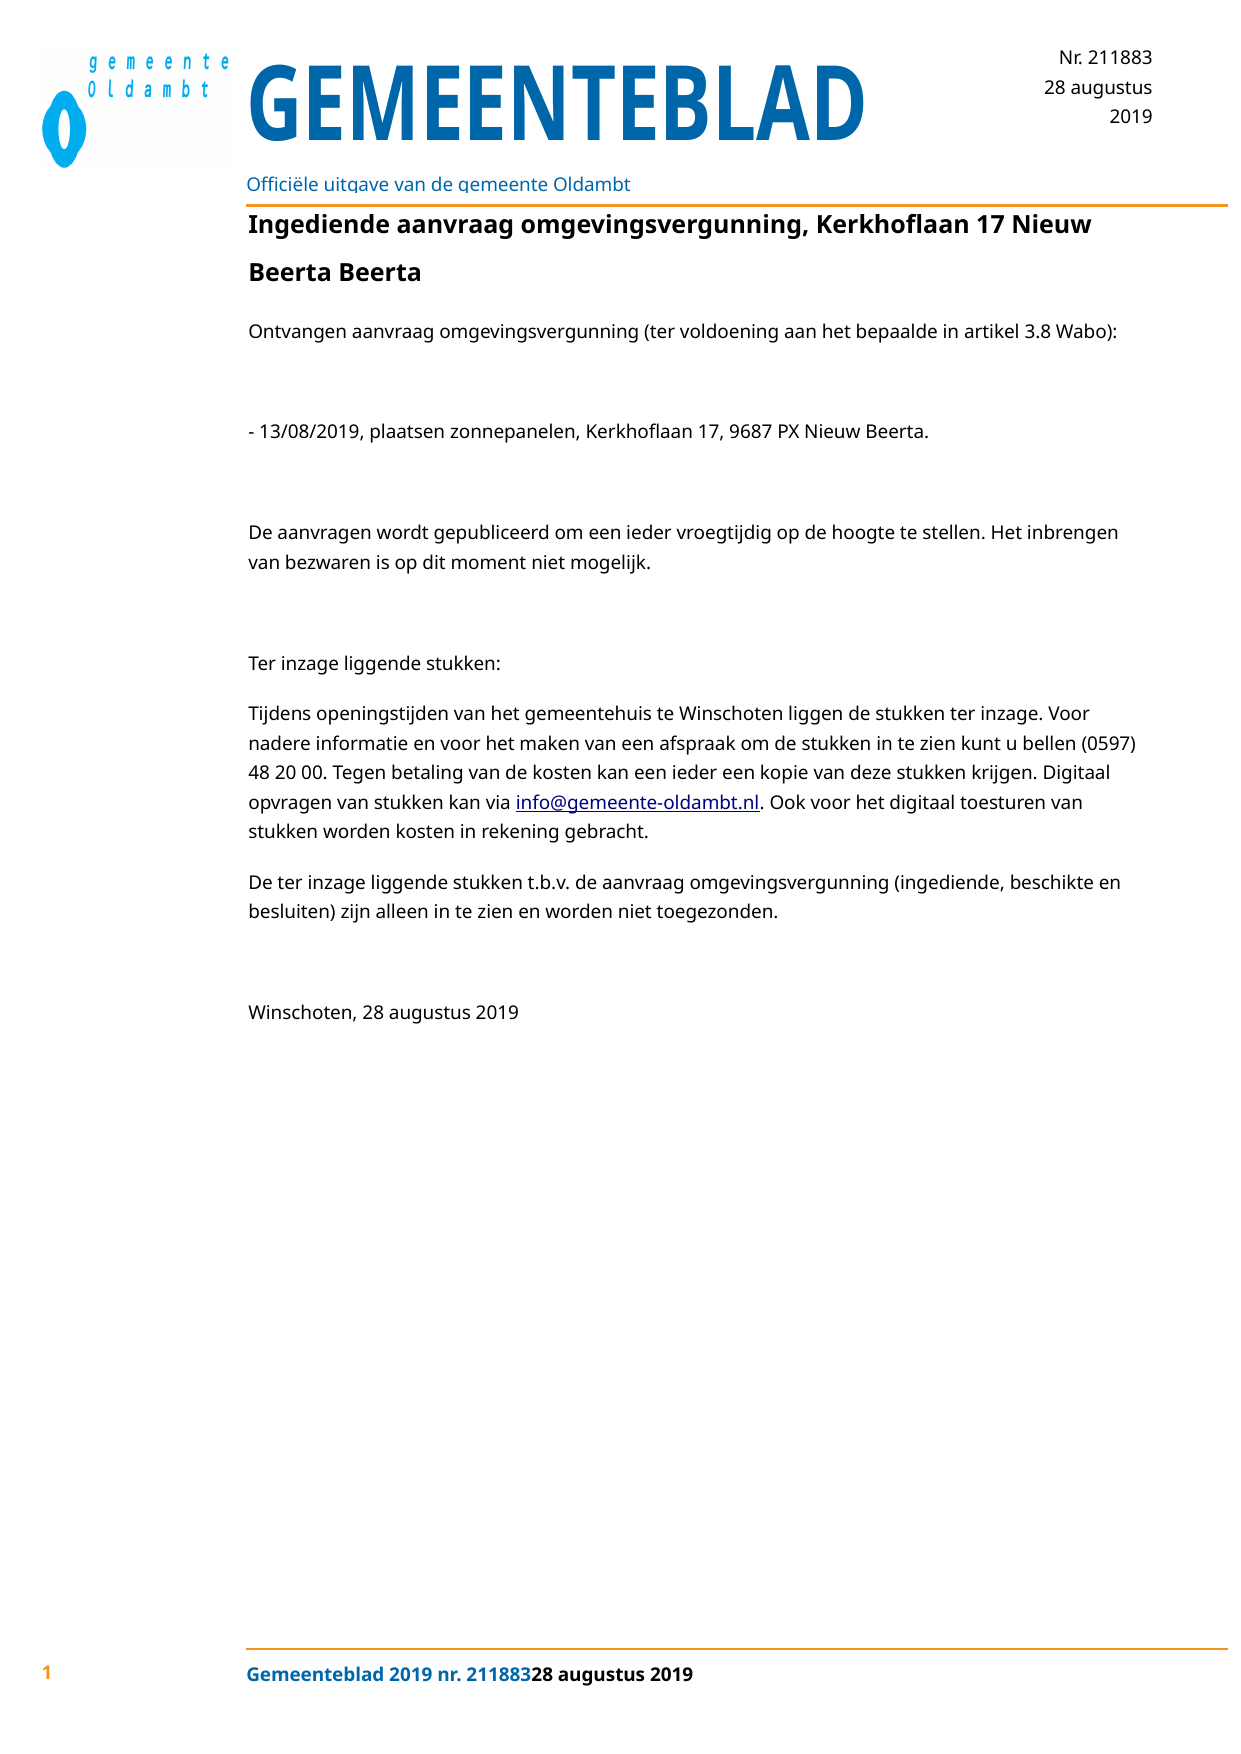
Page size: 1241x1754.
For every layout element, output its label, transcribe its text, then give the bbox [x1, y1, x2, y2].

text De ter inzage liggende stukken t.b.v. de aanvraag omgevingsvergunning (ingediende, beschikte en besluiten) zijn alleen in te zien en worden niet toegezonden. [248, 869, 1152, 924]
text Ontvangen aanvraag omgevingsvergunning (ter voldoening aan het bepaalde in artikel 3.8 Wabo): [248, 318, 1152, 344]
text Ter inzage liggende stukken: [248, 650, 1152, 676]
text - 13/08/2019, plaatsen zonnepanelen, Kerkhoflaan 17, 9687 PX Nieuw Beerta. [248, 419, 1152, 444]
text Tijdens openingstijden van het gemeentehuis te Winschoten liggen de stukken ter inzage. Voor nadere informatie en voor het maken van een afspraak om de stukken in te zien kunt u bellen (0597) 48 20 00. Tegen betaling van de kosten kan een ieder een kopie van deze stukken krijgen. Digitaal opvragen van stukken kan via info@gemeente-oldambt.nl. Ook voor het digitaal toesturen van stukken worden kosten in rekening gebracht. [248, 700, 1152, 844]
text Ingediende aanvraag omgevingsvergunning, Kerkhoflaan 17 Nieuw Beerta Beerta [248, 207, 1152, 288]
text De aanvragen wordt gepubliceerd om een ieder vroegtijdig op de hoogte te stellen. Het inbrengen van bezwaren is op dit moment niet mogelijk. [248, 519, 1152, 575]
picture [41, 47, 231, 172]
text Winschoten, 28 augustus 2019 [248, 999, 1152, 1025]
